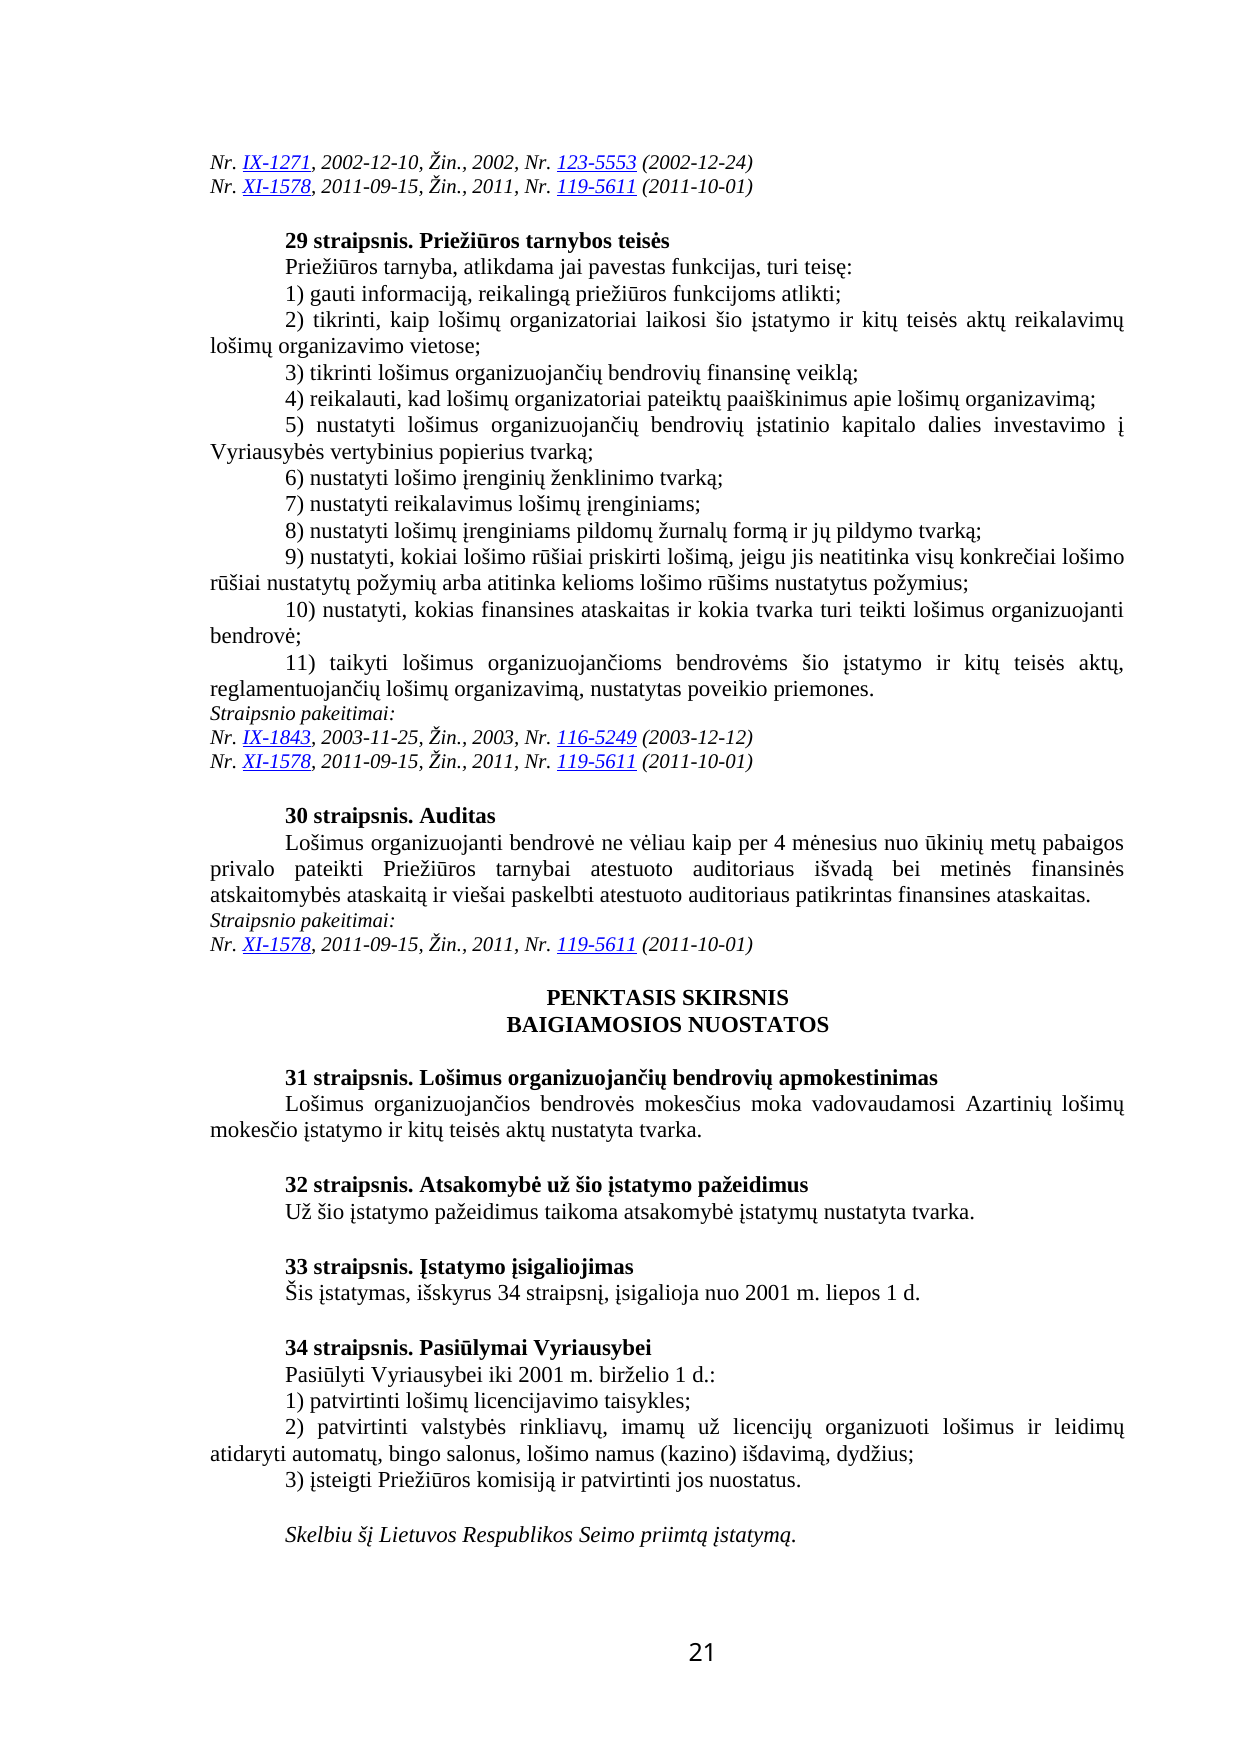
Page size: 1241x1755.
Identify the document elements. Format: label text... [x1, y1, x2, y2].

text 4) reikalauti, kad lošimų organizatoriai pateiktų paaiškinimus apie lošimų organizavimą; [210, 385, 1126, 411]
text Šis įstatymas, išskyrus 34 straipsnį, įsigalioja nuo 2001 m. liepos 1 d. [210, 1279, 1126, 1306]
text 1) gauti informaciją, reikalingą priežiūros funkcijoms atlikti; [210, 279, 1126, 306]
text 11) taikyti lošimus organizuojančioms bendrovėms šio įstatymo ir kitų teisės aktų, reglamentuojančių lošimų organizavimą, nustatytas poveikio priemones. [210, 648, 1126, 701]
text Skelbiu šį Lietuvos Respublikos Seimo priimtą įstatymą. [210, 1521, 1126, 1547]
text 2) tikrinti, kaip lošimų organizatoriai laikosi šio įstatymo ir kitų teisės aktų reikalavimų lošimų organizavimo vietose; [210, 306, 1126, 359]
text 29 straipsnis. Priežiūros tarnybos teisės [210, 227, 1126, 253]
text BAIGIAMOSIOS NUOSTATOS [210, 1011, 1126, 1037]
text Pasiūlyti Vyriausybei iki 2001 m. birželio 1 d.: [210, 1361, 1126, 1387]
text Lošimus organizuojančios bendrovės mokesčius moka vadovaudamosi Azartinių lošimų mokesčio įstatymo ir kitų teisės aktų nustatyta tvarka. [210, 1090, 1126, 1143]
text Nr. XI-1578, 2011-09-15, Žin., 2011, Nr. 119-5611 (2011-10-01) [210, 932, 1120, 956]
text 5) nustatyti lošimus organizuojančių bendrovių įstatinio kapitalo dalies investavimo į Vyriausybės vertybinius popierius tvarką; [210, 411, 1126, 464]
text 6) nustatyti lošimo įrenginių ženklinimo tvarką; [210, 464, 1126, 490]
text 8) nustatyti lošimų įrenginiams pildomų žurnalų formą ir jų pildymo tvarką; [210, 517, 1126, 543]
text 32 straipsnis. Atsakomybė už šio įstatymo pažeidimus [210, 1171, 1126, 1198]
text 33 straipsnis. Įstatymo įsigaliojimas [210, 1253, 1126, 1279]
text 30 straipsnis. Auditas [210, 802, 1126, 828]
text 10) nustatyti, kokias finansines ataskaitas ir kokia tvarka turi teikti lošimus organizuojanti bendrovė; [210, 596, 1126, 648]
text 3) įsteigti Priežiūros komisiją ir patvirtinti jos nuostatus. [210, 1466, 1126, 1492]
text Straipsnio pakeitimai: [210, 701, 1120, 725]
text Straipsnio pakeitimai: [210, 908, 1120, 932]
text Lošimus organizuojanti bendrovė ne vėliau kaip per 4 mėnesius nuo ūkinių metų pabaigos privalo pateikti Priežiūros tarnybai atestuoto auditoriaus išvadą bei metinės finansinės atskaitomybės ataskaitą ir viešai paskelbti atestuoto auditoriaus patikrintas finansines ataskaitas. [210, 828, 1126, 908]
text Priežiūros tarnyba, atlikdama jai pavestas funkcijas, turi teisę: [210, 253, 1126, 279]
text Nr. IX-1271, 2002-12-10, Žin., 2002, Nr. 123-5553 (2002-12-24) [210, 150, 1126, 174]
text Nr. IX-1843, 2003-11-25, Žin., 2003, Nr. 116-5249 (2003-12-12) [210, 725, 1120, 749]
text 3) tikrinti lošimus organizuojančių bendrovių finansinę veiklą; [210, 359, 1126, 385]
text Už šio įstatymo pažeidimus taikoma atsakomybė įstatymų nustatyta tvarka. [210, 1198, 1126, 1224]
text Nr. XI-1578, 2011-09-15, Žin., 2011, Nr. 119-5611 (2011-10-01) [210, 174, 1120, 198]
text 34 straipsnis. Pasiūlymai Vyriausybei [210, 1334, 1126, 1361]
text PENKTASIS SKIRSNIS [210, 984, 1126, 1011]
text Nr. XI-1578, 2011-09-15, Žin., 2011, Nr. 119-5611 (2011-10-01) [210, 749, 1120, 773]
text 9) nustatyti, kokiai lošimo rūšiai priskirti lošimą, jeigu jis neatitinka visų konkrečiai lošimo rūšiai nustatytų požymių arba atitinka kelioms lošimo rūšims nustatytus požymius; [210, 543, 1126, 596]
text 2) patvirtinti valstybės rinkliavų, imamų už licencijų organizuoti lošimus ir leidimų atidaryti automatų, bingo salonus, lošimo namus (kazino) išdavimą, dydžius; [210, 1413, 1126, 1466]
text 1) patvirtinti lošimų licencijavimo taisykles; [210, 1387, 1126, 1413]
text 7) nustatyti reikalavimus lošimų įrenginiams; [210, 490, 1126, 517]
text 31 straipsnis. Lošimus organizuojančių bendrovių apmokestinimas [210, 1063, 1126, 1090]
